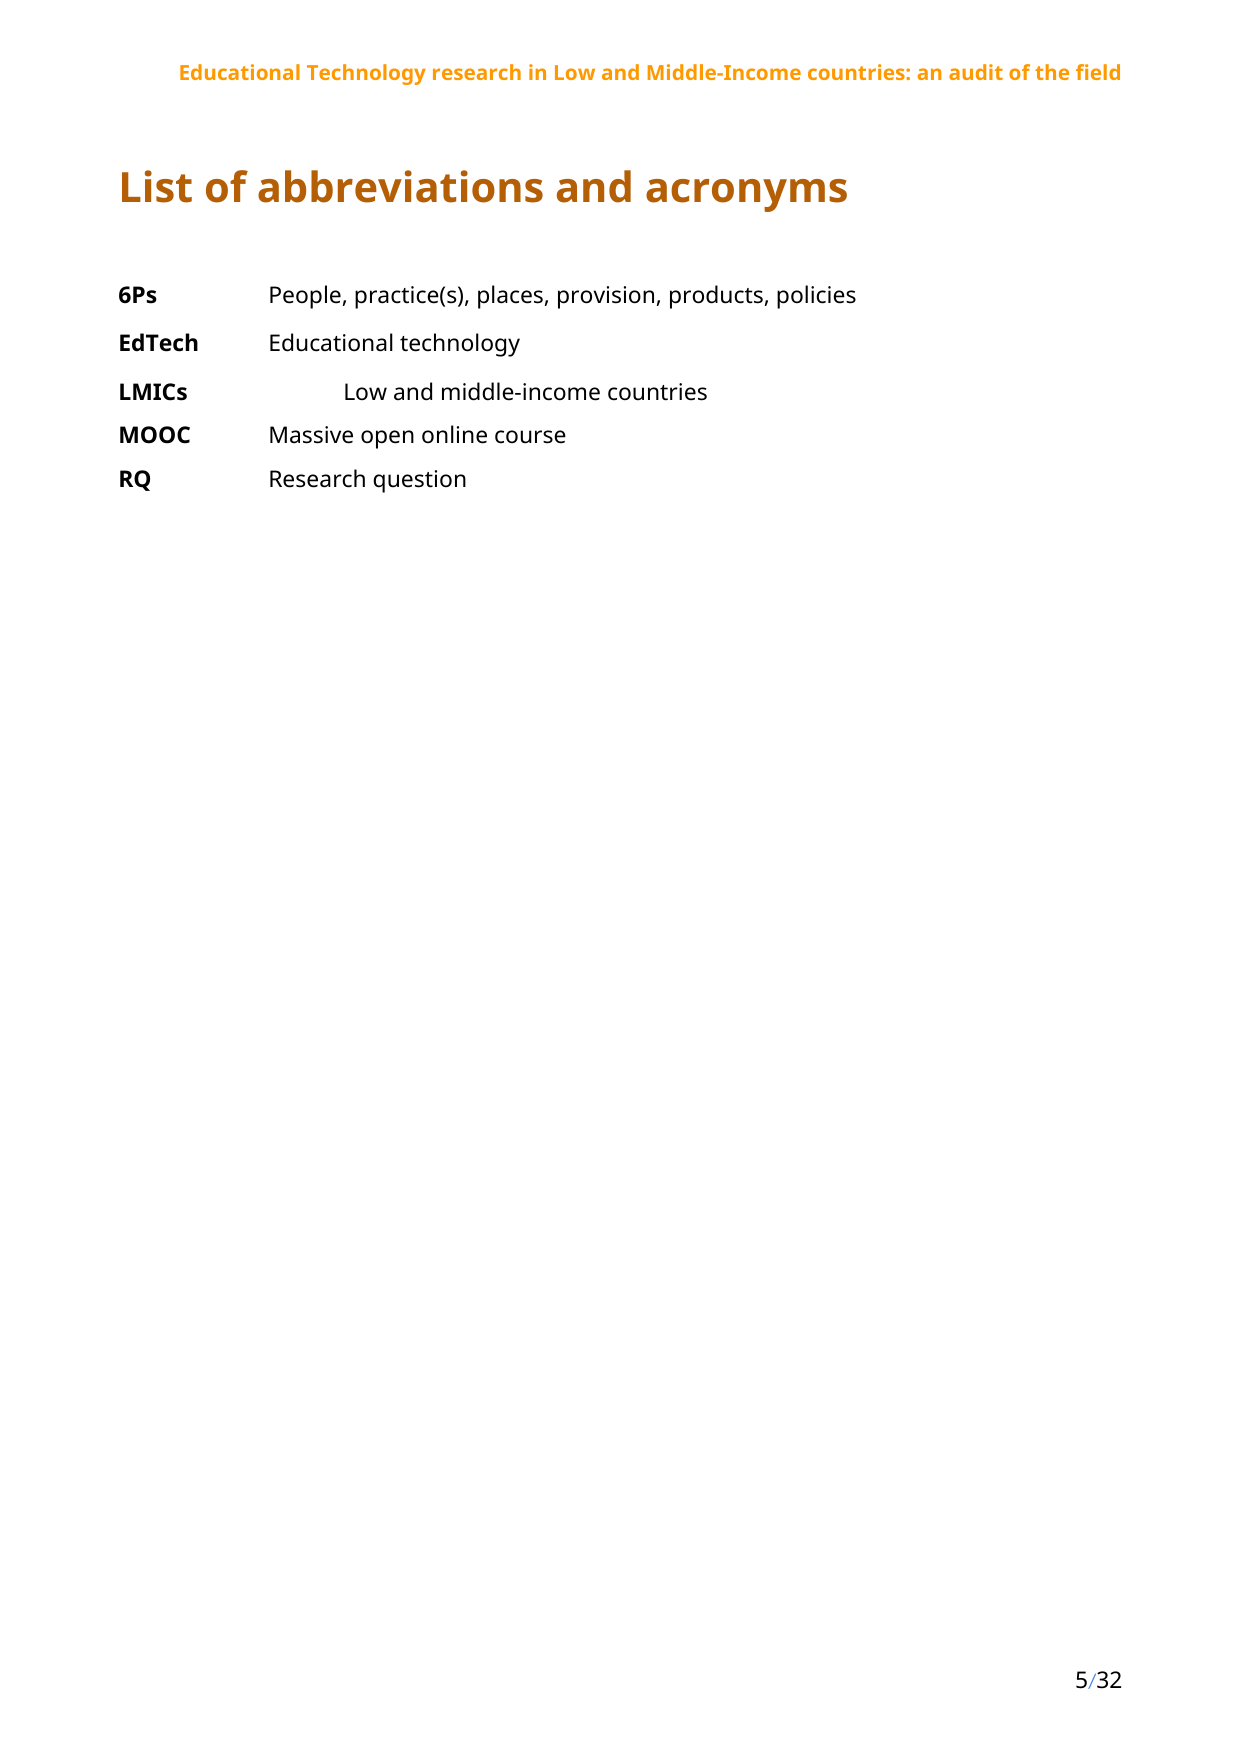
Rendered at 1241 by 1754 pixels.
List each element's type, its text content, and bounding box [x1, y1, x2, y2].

text EdTech Educational technology [118, 327, 1124, 358]
text LMICs Low and middle-income countries [118, 375, 1122, 407]
text List of abbreviations and acronyms [118, 158, 1063, 215]
text RQ Research question [118, 463, 1122, 494]
text 6Ps People, practice(s), places, provision, products, policies [118, 278, 1124, 310]
text MOOC Massive open online course [118, 419, 1122, 450]
